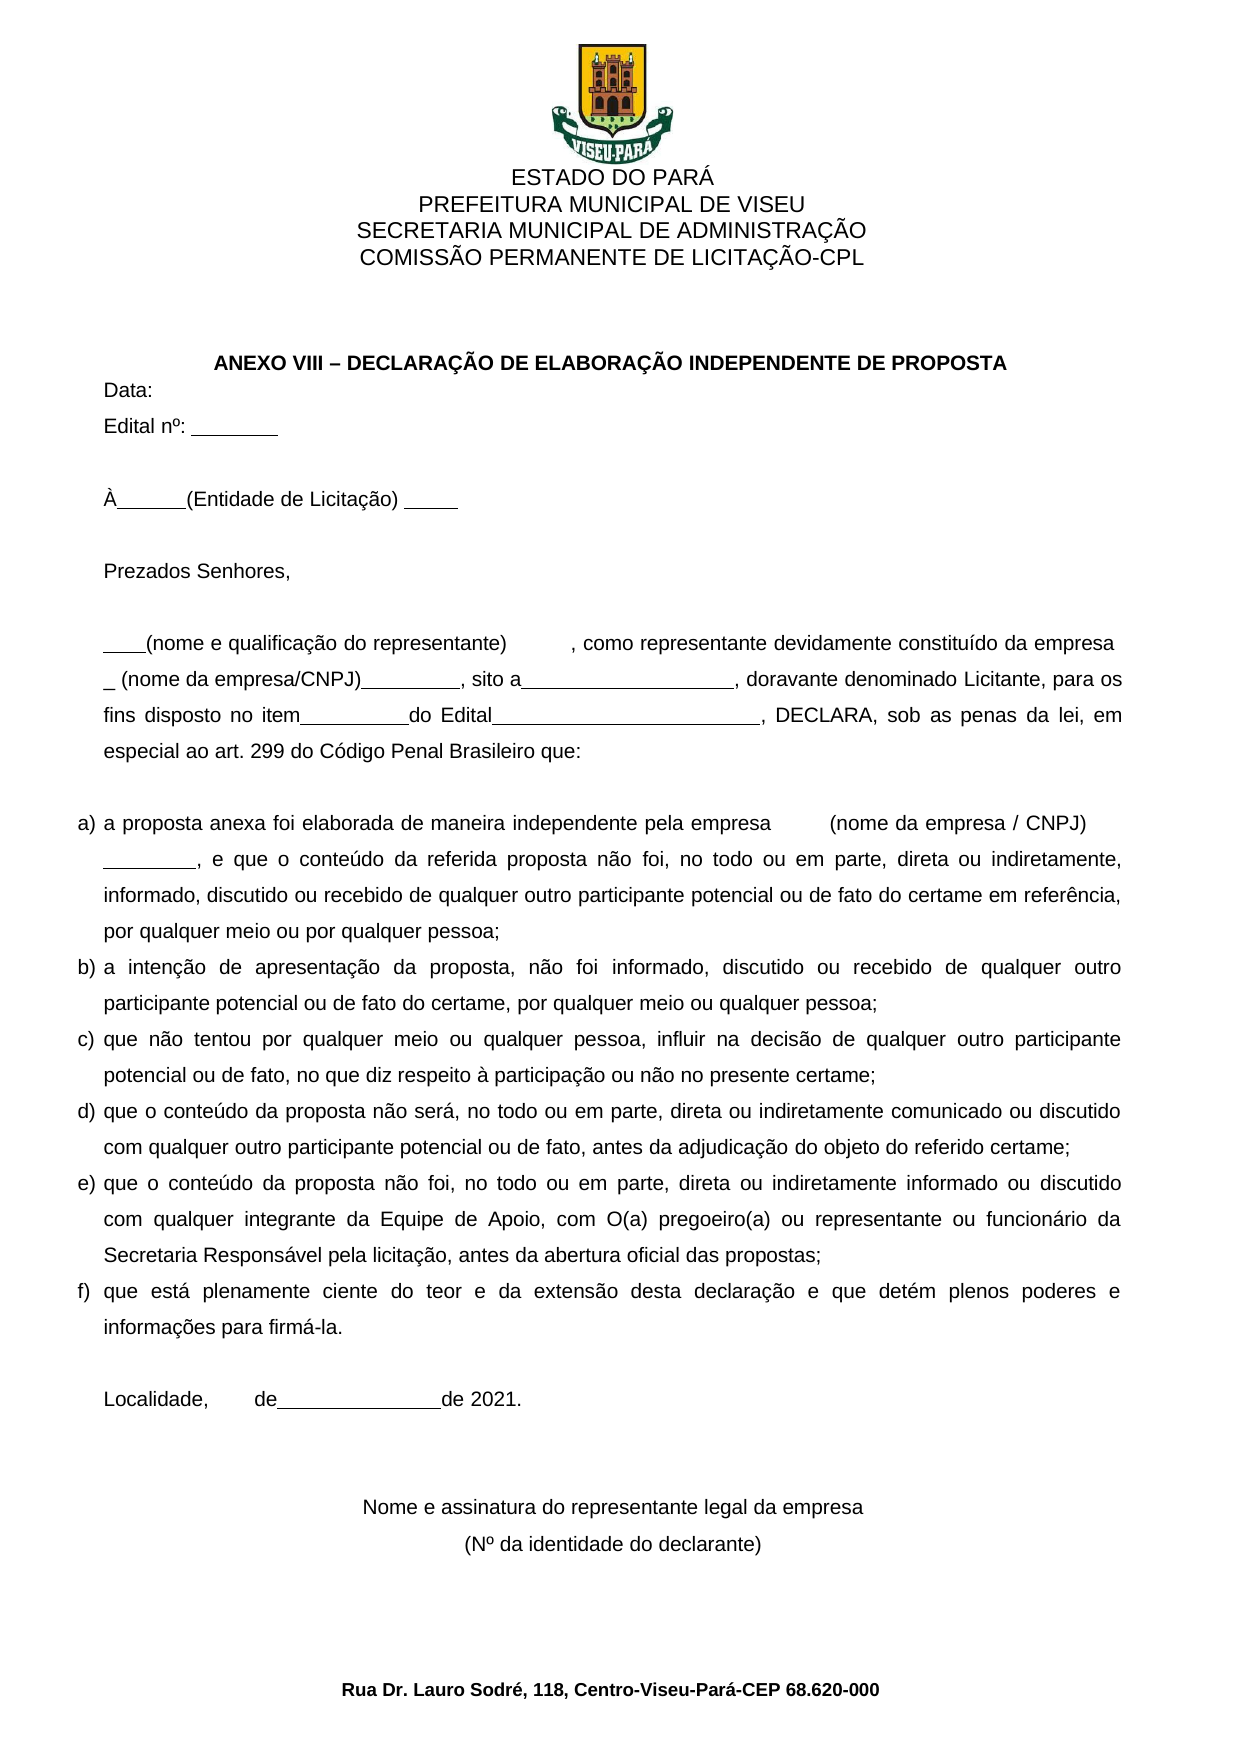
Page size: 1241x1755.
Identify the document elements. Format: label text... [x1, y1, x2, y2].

list que não tentou por qualquer meio ou qualquer pessoa, influir na decisão de qualquer outro participante potencial ou de fato, no que diz respeito à participação ou não no presente certame; [92, 1027, 1122, 1087]
text Data: [103, 378, 153, 402]
text (nome e qualificação do representante) , como representante devidamente constituído da empresa [103, 631, 1134, 655]
list que o conteúdo da proposta não foi, no todo ou em parte, direta ou indiretamente informado ou discutido com qualquer integrante da Equipe de Apoio, com O(a) pregoeiro(a) ou representante ou funcionário da Secretaria Responsável pela licitação, antes da abertura oficial das propostas; [92, 1171, 1122, 1267]
list a intenção de apresentação da proposta, não foi informado, discutido ou recebido de qualquer outro participante potencial ou de fato do certame, por qualquer meio ou qualquer pessoa; [92, 955, 1122, 1015]
text Prezados Senhores, [103, 559, 1134, 583]
text _ (nome da empresa/CNPJ) , sito a , doravante denominado Licitante, para os fins disposto no item do Edital , DECLARA, sob as penas da lei, em especial ao art. 299 do Código Penal Brasileiro que: [103, 667, 1122, 762]
text Edital nº: [103, 414, 1134, 438]
text À (Entidade de Licitação) [103, 487, 1134, 511]
list que está plenamente ciente do teor e da extensão desta declaração e que detém plenos poderes e informações para firmá-la. [92, 1279, 1122, 1339]
list que o conteúdo da proposta não será, no todo ou em parte, direta ou indiretamente comunicado ou discutido com qualquer outro participante potencial ou de fato, antes da adjudicação do objeto do referido certame; [92, 1099, 1122, 1159]
subtitle ANEXO VIII – DECLARAÇÃO DE ELABORAÇÃO INDEPENDENTE DE PROPOSTA [213, 351, 1134, 375]
text , e que o conteúdo da referida proposta não foi, no todo ou em parte, direta ou indiretamente, informado, discutido ou recebido de qualquer outro participante potencial ou de fato do certame em referência, por qualquer meio ou por qualquer pessoa; [103, 847, 1122, 943]
list a proposta anexa foi elaborada de maneira independente pela empresa (nome da empresa / CNPJ) [92, 811, 1134, 835]
text Nome e assinatura do representante legal da empresa (Nº da identidade do declarante) [361, 1495, 865, 1555]
text Localidade, de de 2021. [103, 1387, 1134, 1411]
